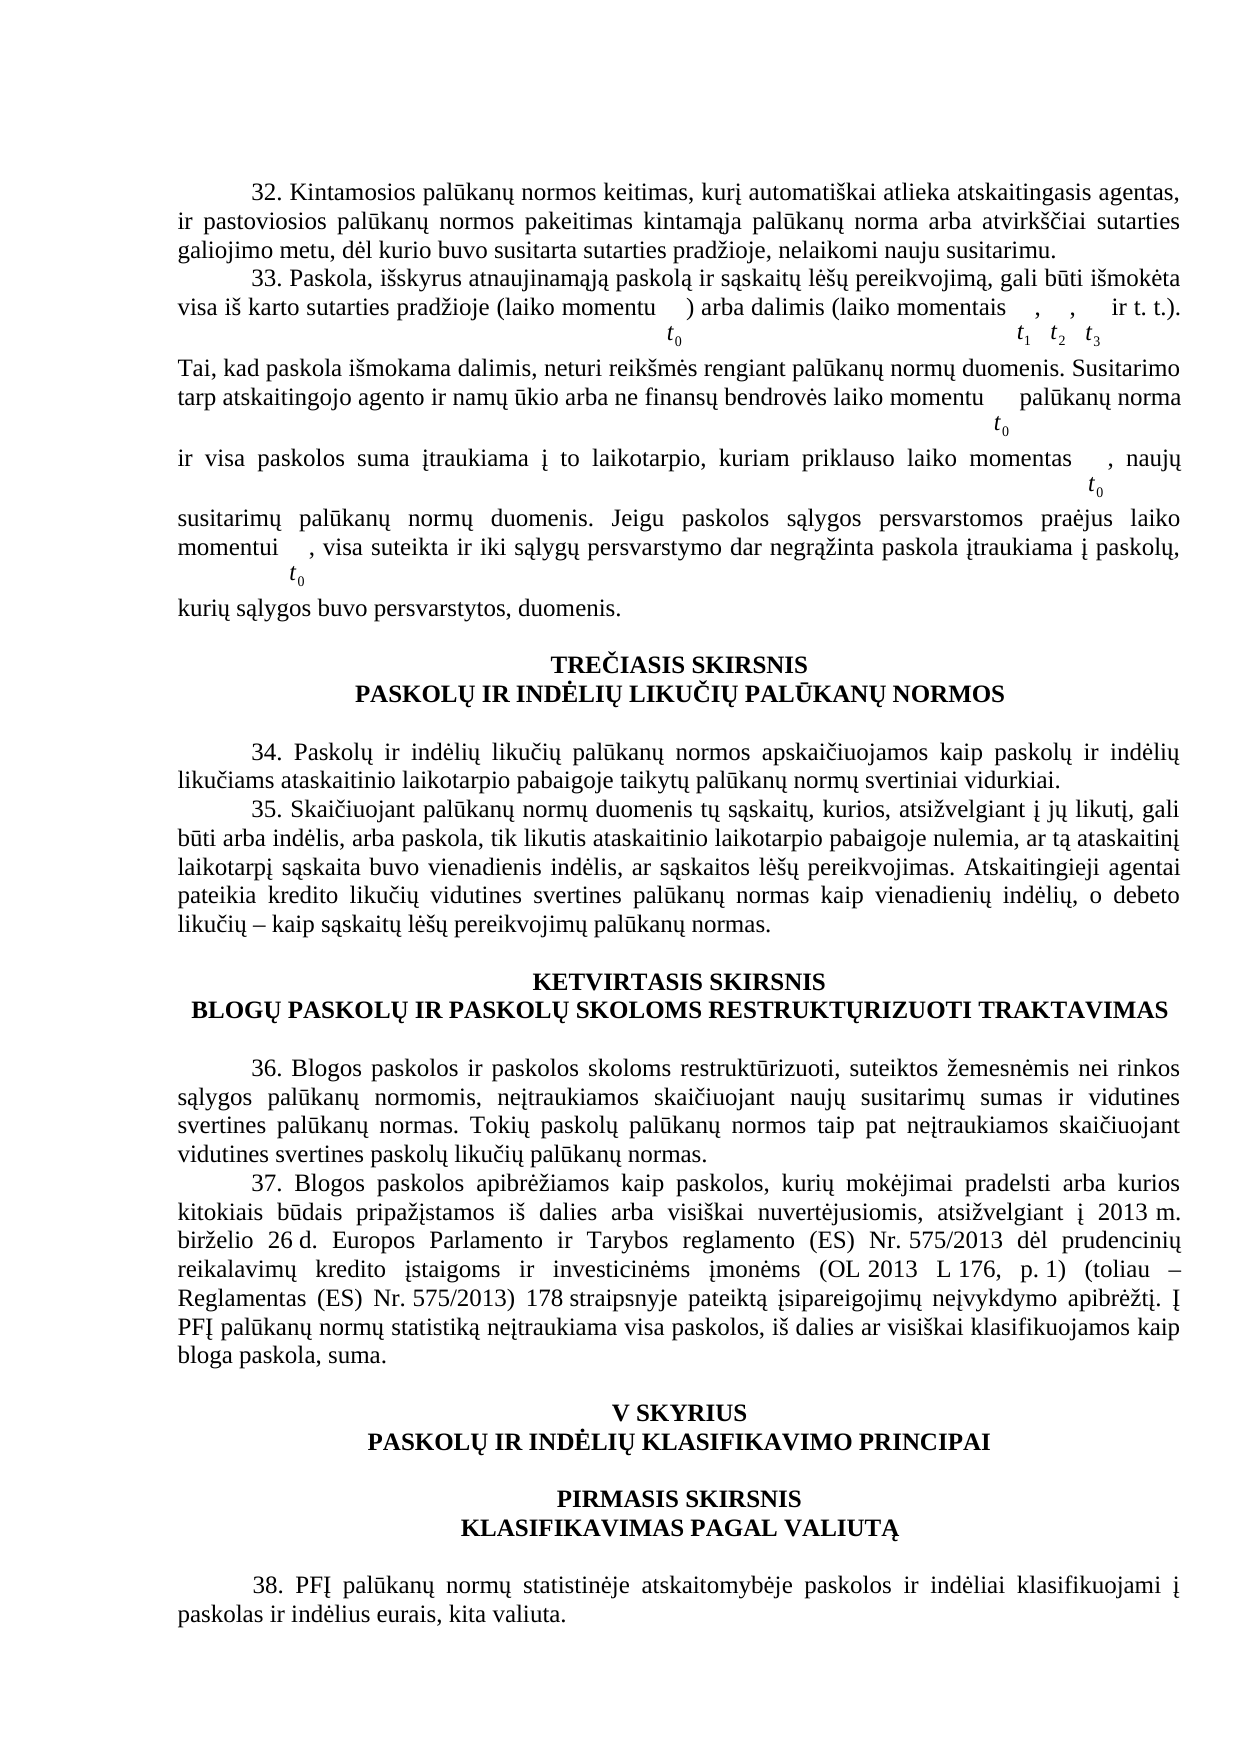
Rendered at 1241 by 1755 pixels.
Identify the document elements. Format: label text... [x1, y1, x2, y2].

text 37. Blogos paskolos apibrėžiamos kaip paskolos, kurių mokėjimai pradelsti arba kurios kitokiais būdais pripažįstamos iš dalies arba visiškai nuvertėjusiomis, atsižvelgiant į 2013 m. birželio 26 d. Europos Parlamento ir Tarybos reglamento (ES) Nr. 575/2013 dėl prudencinių reikalavimų kredito įstaigoms ir investicinėms įmonėms (OL 2013 L 176, p. 1) (toliau – Reglamentas (ES) Nr. 575/2013) 178 straipsnyje pateiktą įsipareigojimų neįvykdymo apibrėžtį. Į PFĮ palūkanų normų statistiką neįtraukiama visa paskolos, iš dalies ar visiškai klasifikuojamos kaip bloga paskola, suma. [177, 1168, 1181, 1369]
text 32. Kintamosios palūkanų normos keitimas, kurį automatiškai atlieka atskaitingasis agentas, ir pastoviosios palūkanų normos pakeitimas kintamąja palūkanų norma arba atvirkščiai sutarties galiojimo metu, dėl kurio buvo susitarta sutarties pradžioje, nelaikomi nauju susitarimu. [177, 177, 1181, 263]
text V SKYRIUS [177, 1398, 1181, 1427]
text KETVIRTASIS SKIRSNIS [177, 967, 1181, 996]
text 36. Blogos paskolos ir paskolos skoloms restruktūrizuoti, suteiktos žemesnėmis nei rinkos sąlygos palūkanų normomis, neįtraukiamos skaičiuojant naujų susitarimų sumas ir vidutines svertines palūkanų normas. Tokių paskolų palūkanų normos taip pat neįtraukiamos skaičiuojant vidutines svertines paskolų likučių palūkanų normas. [177, 1053, 1181, 1168]
text PASKOLŲ IR INDĖLIŲ LIKUČIŲ PALŪKANŲ NORMOS [177, 679, 1183, 708]
text 35. Skaičiuojant palūkanų normų duomenis tų sąskaitų, kurios, atsižvelgiant į jų likutį, gali būti arba indėlis, arba paskola, tik likutis ataskaitinio laikotarpio pabaigoje nulemia, ar tą ataskaitinį laikotarpį sąskaita buvo vienadienis indėlis, ar sąskaitos lėšų pereikvojimas. Atskaitingieji agentai pateikia kredito likučių vidutines svertines palūkanų normas kaip vienadienių indėlių, o debeto likučių – kaip sąskaitų lėšų pereikvojimų palūkanų normas. [177, 794, 1181, 938]
text PASKOLŲ IR INDĖLIŲ KLASIFIKAVIMO PRINCIPAI [177, 1427, 1181, 1456]
text 33. Paskola, išskyrus atnaujinamąją paskolą ir sąskaitų lėšų pereikvojimą, gali būti išmokėta visa iš karto sutarties pradžioje (laiko momentu ) arba dalimis (laiko momentais , , ir t. t.). Tai, kad paskola išmokama dalimis, neturi reikšmės rengiant palūkanų normų duomenis. Susitarimo tarp atskaitingojo agento ir namų ūkio arba ne finansų bendrovės laiko momentu palūkanų norma ir visa paskolos suma įtraukiama į to laikotarpio, kuriam priklauso laiko momentas , naujų susitarimų palūkanų normų duomenis. Jeigu paskolos sąlygos persvarstomos praėjus laiko momentui , visa suteikta ir iki sąlygų persvarstymo dar negrąžinta paskola įtraukiama į paskolų, kurių sąlygos buvo persvarstytos, duomenis. [177, 263, 1181, 622]
text PIRMASIS SKIRSNIS [177, 1484, 1181, 1513]
text KLASIFIKAVIMAS PAGAL VALIUTĄ [177, 1513, 1183, 1542]
text BLOGŲ PASKOLŲ IR PASKOLŲ SKOLOMS RESTRUKTŲRIZUOTI TRAKTAVIMAS [177, 996, 1183, 1024]
text TREČIASIS SKIRSNIS [177, 651, 1181, 679]
text 34. Paskolų ir indėlių likučių palūkanų normos apskaičiuojamos kaip paskolų ir indėlių likučiams ataskaitinio laikotarpio pabaigoje taikytų palūkanų normų svertiniai vidurkiai. [177, 737, 1181, 794]
text 38. PFĮ palūkanų normų statistinėje atskaitomybėje paskolos ir indėliai klasifikuojami į paskolas ir indėlius eurais, kita valiuta. [177, 1571, 1181, 1628]
